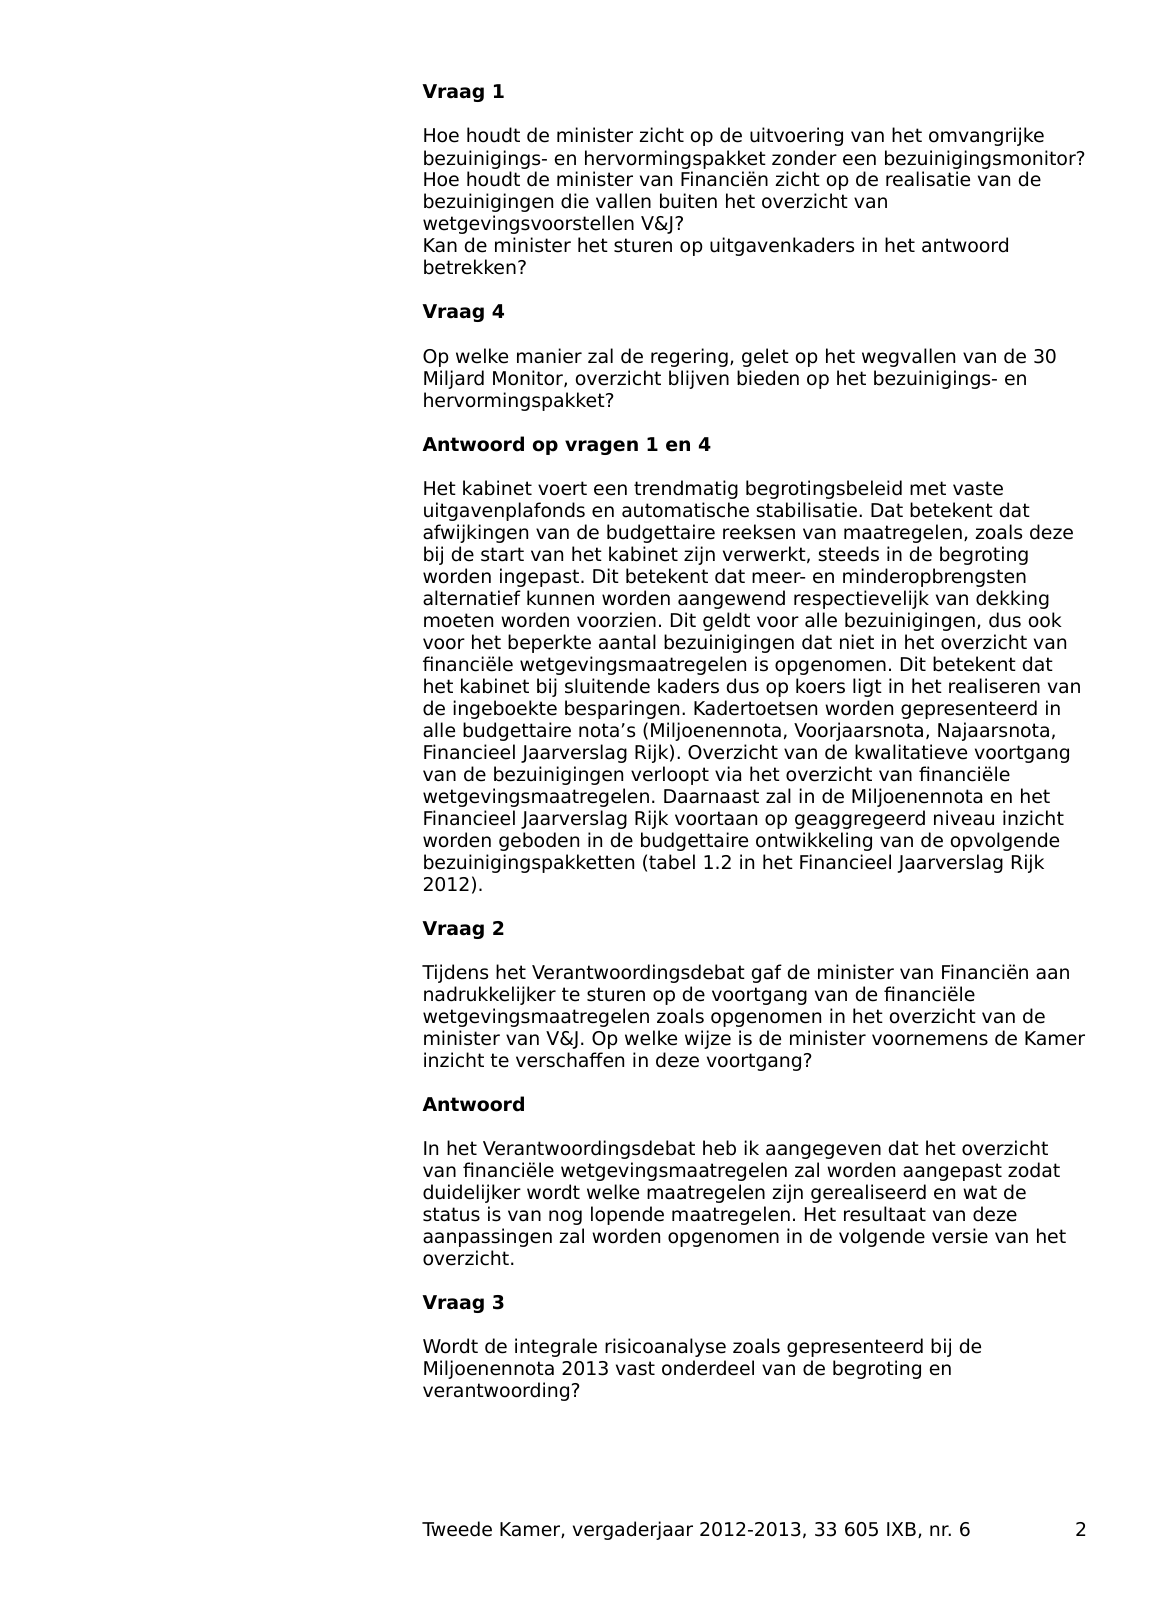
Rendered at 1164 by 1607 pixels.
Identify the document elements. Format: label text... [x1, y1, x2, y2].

text Kan de minister het sturen op uitgavenkaders in het antwoord betrekken? [422, 235, 1087, 279]
subtitle Vraag 3 [422, 1292, 1087, 1314]
text Op welke manier zal de regering, gelet op het wegvallen van de 30 Miljard Monitor, overzicht blijven bieden op het bezuinigings- en hervormingspakket? [422, 346, 1087, 412]
subtitle Antwoord op vragen 1 en 4 [422, 434, 1087, 456]
text In het Verantwoordingsdebat heb ik aangegeven dat het overzicht van financiële wetgevingsmaatregelen zal worden aangepast zodat duidelijker wordt welke maatregelen zijn gerealiseerd en wat de status is van nog lopende maatregelen. Het resultaat van deze aanpassingen zal worden opgenomen in de volgende versie van het overzicht. [422, 1138, 1087, 1270]
text Tijdens het Verantwoordingsdebat gaf de minister van Financiën aan nadrukkelijker te sturen op de voortgang van de financiële wetgevingsmaatregelen zoals opgenomen in het overzicht van de minister van V&J. Op welke wijze is de minister voornemens de Kamer inzicht te verschaffen in deze voortgang? [422, 962, 1087, 1072]
text Wordt de integrale risicoanalyse zoals gepresenteerd bij de Miljoenennota 2013 vast onderdeel van de begroting en verantwoording? [422, 1336, 1087, 1402]
subtitle Antwoord [422, 1094, 1087, 1116]
subtitle Vraag 1 [422, 81, 1087, 103]
text Hoe houdt de minister zicht op de uitvoering van het omvangrijke bezuinigings- en hervormingspakket zonder een bezuinigingsmonitor? [422, 125, 1087, 169]
subtitle Vraag 4 [422, 301, 1087, 323]
subtitle Vraag 2 [422, 918, 1087, 940]
text Hoe houdt de minister van Financiën zicht op de realisatie van de bezuinigingen die vallen buiten het overzicht van wetgevingsvoorstellen V&J? [422, 169, 1087, 235]
text Het kabinet voert een trendmatig begrotingsbeleid met vaste uitgavenplafonds en automatische stabilisatie. Dat betekent dat afwijkingen van de budgettaire reeksen van maatregelen, zoals deze bij de start van het kabinet zijn verwerkt, steeds in de begroting worden ingepast. Dit betekent dat meer- en minderopbrengsten alternatief kunnen worden aangewend respectievelijk van dekking moeten worden voorzien. Dit geldt voor alle bezuinigingen, dus ook voor het beperkte aantal bezuinigingen dat niet in het overzicht van financiële wetgevingsmaatregelen is opgenomen. Dit betekent dat het kabinet bij sluitende kaders dus op koers ligt in het realiseren van de ingeboekte besparingen. Kadertoetsen worden gepresenteerd in alle budgettaire nota’s (Miljoenennota, Voorjaarsnota, Najaarsnota, Financieel Jaarverslag Rijk). Overzicht van de kwalitatieve voortgang van de bezuinigingen verloopt via het overzicht van financiële wetgevingsmaatregelen. Daarnaast zal in de Miljoenennota en het Financieel Jaarverslag Rijk voortaan op geaggregeerd niveau inzicht worden geboden in de budgettaire ontwikkeling van de opvolgende bezuinigingspakketten (tabel 1.2 in het Financieel Jaarverslag Rijk 2012). [422, 478, 1087, 896]
